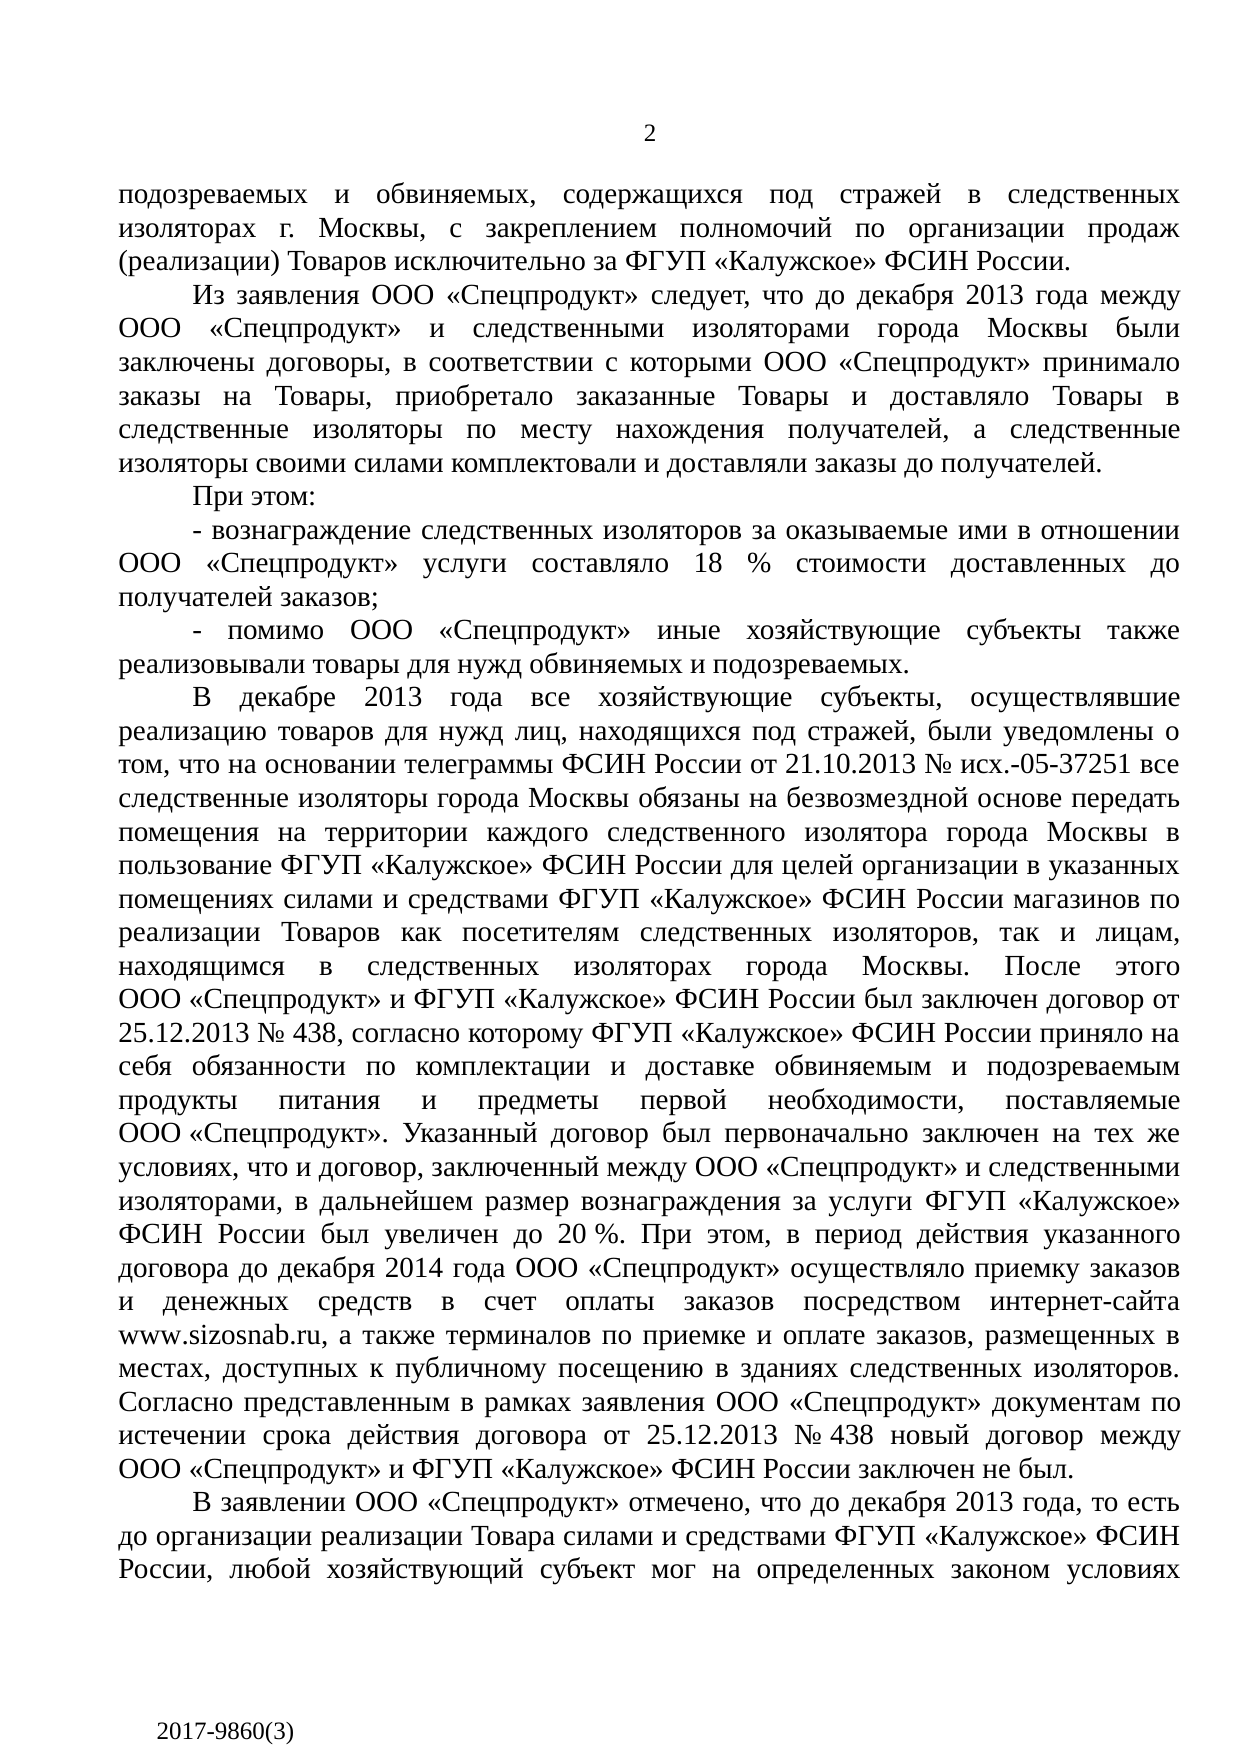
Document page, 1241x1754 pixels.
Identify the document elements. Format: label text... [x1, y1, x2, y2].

text В заявлении ООО «Спецпродукт» отмечено, что до декабря 2013 года, то есть до организации реализации Товара силами и средствами ФГУП «Калужское» ФСИН России, любой хозяйствующий субъект мог на определенных законом условиях [118, 1484, 1181, 1585]
text подозреваемых и обвиняемых, содержащихся под стражей в следственных изоляторах г. Москвы, с закреплением полномочий по организации продаж (реализации) Товаров исключительно за ФГУП «Калужское» ФСИН России. [118, 176, 1181, 277]
text В декабре 2013 года все хозяйствующие субъекты, осуществлявшие реализацию товаров для нужд лиц, находящихся под стражей, были уведомлены о том, что на основании телеграммы ФСИН России от 21.10.2013 № исх.-05-37251 все следственные изоляторы города Москвы обязаны на безвозмездной основе передать помещения на территории каждого следственного изолятора города Москвы в пользование ФГУП «Калужское» ФСИН России для целей организации в указанных помещениях силами и средствами ФГУП «Калужское» ФСИН России магазинов по реализации Товаров как посетителям следственных изоляторов, так и лицам, находящимся в следственных изоляторах города Москвы. После этого ООО «Спецпродукт» и ФГУП «Калужское» ФСИН России был заключен договор от 25.12.2013 № 438, согласно которому ФГУП «Калужское» ФСИН России приняло на себя обязанности по комплектации и доставке обвиняемым и подозреваемым продукты питания и предметы первой необходимости, поставляемые ООО «Спецпродукт». Указанный договор был первоначально заключен на тех же условиях, что и договор, заключенный между ООО «Спецпродукт» и следственными изоляторами, в дальнейшем размер вознаграждения за услуги ФГУП «Калужское» ФСИН России был увеличен до 20 %. При этом, в период действия указанного договора до декабря 2014 года ООО «Спецпродукт» осуществляло приемку заказов и денежных средств в счет оплаты заказов посредством интернет-сайта www.sizosnab.ru, а также терминалов по приемке и оплате заказов, размещенных в местах, доступных к публичному посещению в зданиях следственных изоляторов. Согласно представленным в рамках заявления ООО «Спецпродукт» документам по истечении срока действия договора от 25.12.2013 № 438 новый договор между ООО «Спецпродукт» и ФГУП «Калужское» ФСИН России заключен не был. [118, 679, 1181, 1484]
text При этом: [118, 478, 1181, 512]
text - вознаграждение следственных изоляторов за оказываемые ими в отношении ООО «Спецпродукт» услуги составляло 18 % стоимости доставленных до получателей заказов; [118, 512, 1181, 612]
text Из заявления ООО «Спецпродукт» следует, что до декабря 2013 года между ООО «Спецпродукт» и следственными изоляторами города Москвы были заключены договоры, в соответствии с которыми ООО «Спецпродукт» принимало заказы на Товары, приобретало заказанные Товары и доставляло Товары в следственные изоляторы по месту нахождения получателей, а следственные изоляторы своими силами комплектовали и доставляли заказы до получателей. [118, 277, 1181, 478]
text - помимо ООО «Спецпродукт» иные хозяйствующие субъекты также реализовывали товары для нужд обвиняемых и подозреваемых. [118, 612, 1181, 679]
